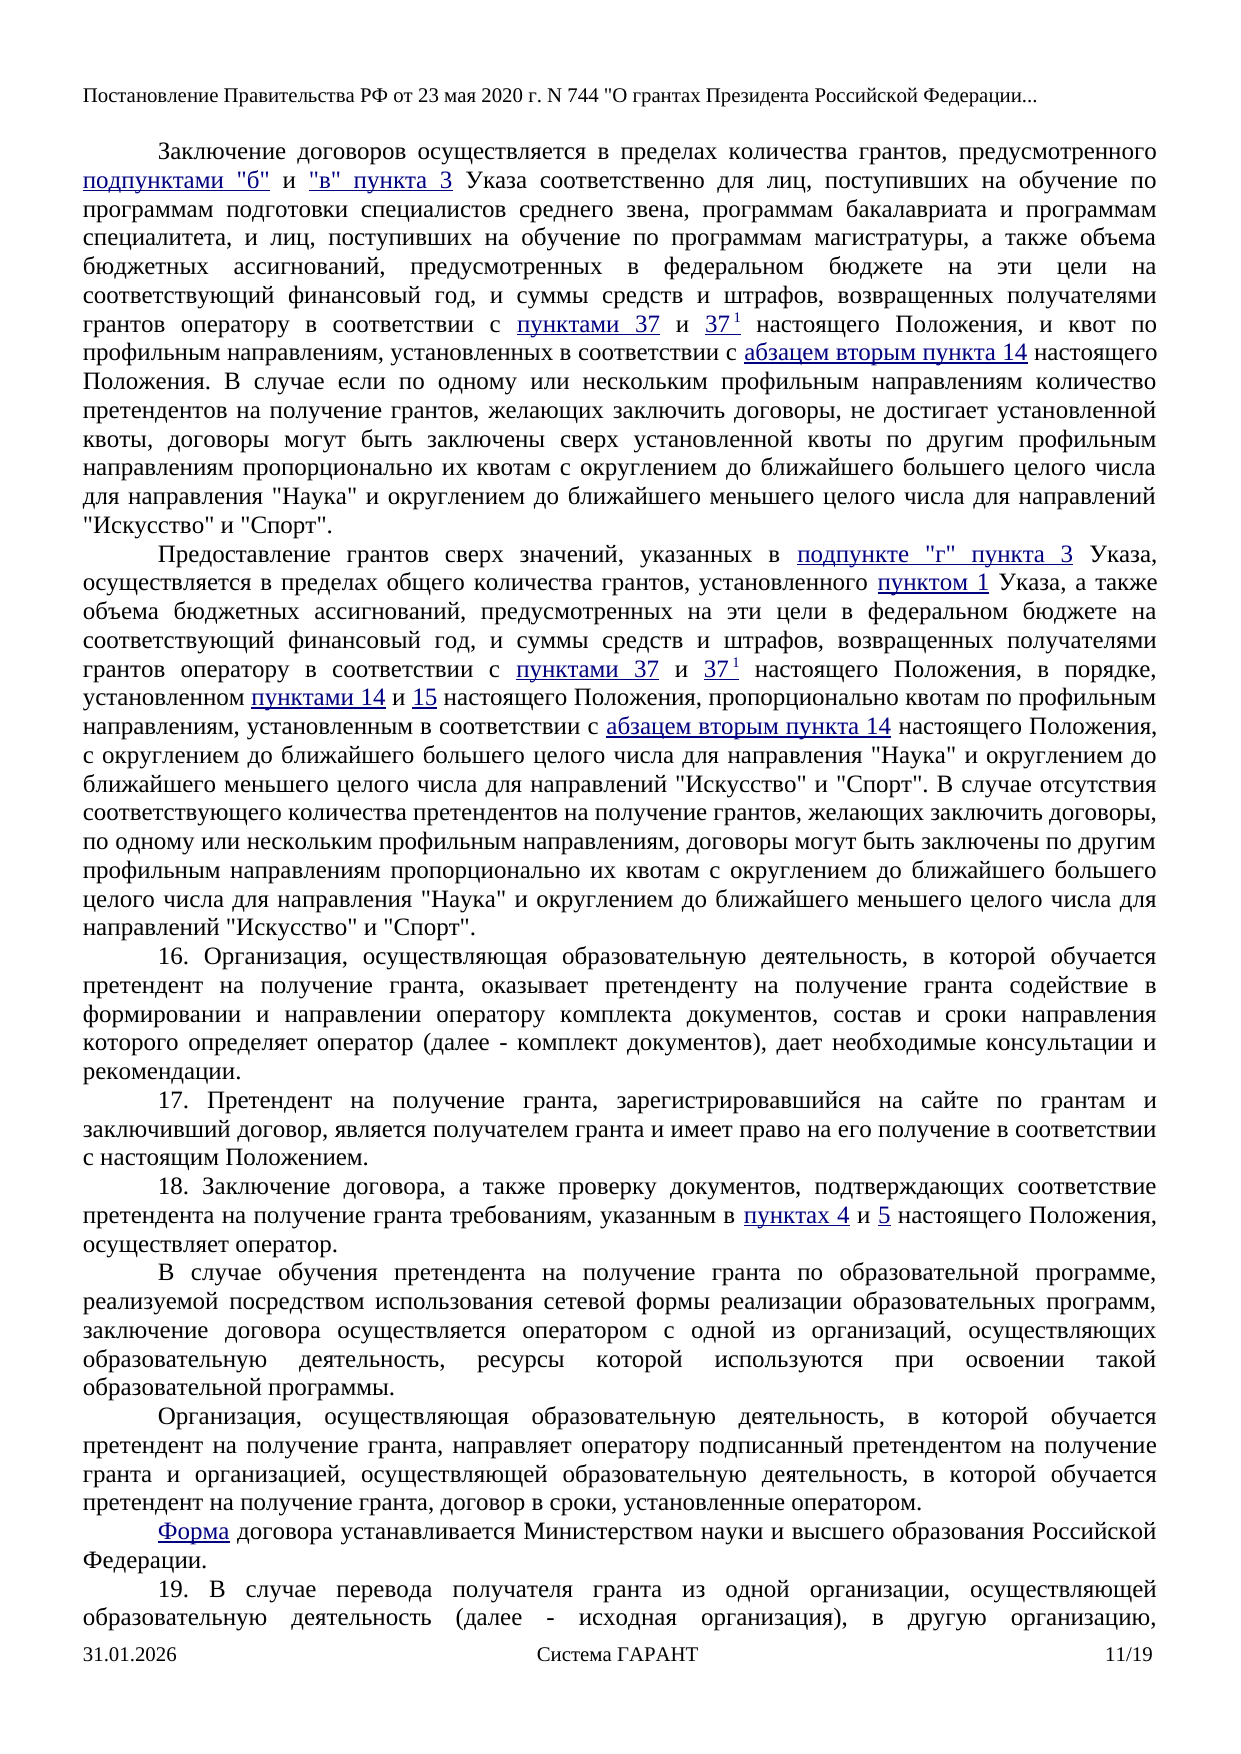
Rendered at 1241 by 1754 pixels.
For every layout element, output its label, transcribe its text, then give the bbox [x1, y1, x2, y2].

text Предоставление грантов сверх значений, указанных в подпункте "г" пункта 3 Указа, осуществляется в пределах общего количества грантов, установленного пунктом 1 Указа, а также объема бюджетных ассигнований, предусмотренных на эти цели в федеральном бюджете на соответствующий финансовый год, и суммы средств и штрафов, возвращенных получателями грантов оператору в соответствии с пунктами 37 и 37 1 настоящего Положения, в порядке, установленном пунктами 14 и 15 настоящего Положения, пропорционально квотам по профильным направлениям, установленным в соответствии с абзацем вторым пункта 14 настоящего Положения, с округлением до ближайшего большего целого числа для направления "Наука" и округлением до ближайшего меньшего целого числа для направлений "Искусство" и "Спорт". В случае отсутствия соответствующего количества претендентов на получение грантов, желающих заключить договоры, по одному или нескольким профильным направлениям, договоры могут быть заключены по другим профильным направлениям пропорционально их квотам с округлением до ближайшего большего целого числа для направления "Наука" и округлением до ближайшего меньшего целого числа для направлений "Искусство" и "Спорт". [83, 539, 1157, 941]
text 19. В случае перевода получателя гранта из одной организации, осуществляющей образовательную деятельность (далее - исходная организация), в другую организацию, [83, 1574, 1157, 1631]
text Организация, осуществляющая образовательную деятельность, в которой обучается претендент на получение гранта, направляет оператору подписанный претендентом на получение гранта и организацией, осуществляющей образовательную деятельность, в которой обучается претендент на получение гранта, договор в сроки, установленные оператором. [83, 1401, 1157, 1516]
text 17. Претендент на получение гранта, зарегистрировавшийся на сайте по грантам и заключивший договор, является получателем гранта и имеет право на его получение в соответствии с настоящим Положением. [83, 1085, 1157, 1171]
text Форма договора устанавливается Министерством науки и высшего образования Российской Федерации. [83, 1516, 1157, 1574]
text Заключение договоров осуществляется в пределах количества грантов, предусмотренного подпунктами "б" и "в" пункта 3 Указа соответственно для лиц, поступивших на обучение по программам подготовки специалистов среднего звена, программам бакалавриата и программам специалитета, и лиц, поступивших на обучение по программам магистратуры, а также объема бюджетных ассигнований, предусмотренных в федеральном бюджете на эти цели на соответствующий финансовый год, и суммы средств и штрафов, возвращенных получателями грантов оператору в соответствии с пунктами 37 и 37 1 настоящего Положения, и квот по профильным направлениям, установленных в соответствии с абзацем вторым пункта 14 настоящего Положения. В случае если по одному или нескольким профильным направлениям количество претендентов на получение грантов, желающих заключить договоры, не достигает установленной квоты, договоры могут быть заключены сверх установленной квоты по другим профильным направлениям пропорционально их квотам с округлением до ближайшего большего целого числа для направления "Наука" и округлением до ближайшего меньшего целого числа для направлений "Искусство" и "Спорт". [83, 136, 1157, 539]
text В случае обучения претендента на получение гранта по образовательной программе, реализуемой посредством использования сетевой формы реализации образовательных программ, заключение договора осуществляется оператором с одной из организаций, осуществляющих образовательную деятельность, ресурсы которой используются при освоении такой образовательной программы. [83, 1257, 1157, 1401]
text 16. Организация, осуществляющая образовательную деятельность, в которой обучается претендент на получение гранта, оказывает претенденту на получение гранта содействие в формировании и направлении оператору комплекта документов, состав и сроки направления которого определяет оператор (далее - комплект документов), дает необходимые консультации и рекомендации. [83, 941, 1157, 1085]
text 18. Заключение договора, а также проверку документов, подтверждающих соответствие претендента на получение гранта требованиям, указанным в пунктах 4 и 5 настоящего Положения, осуществляет оператор. [83, 1171, 1157, 1257]
